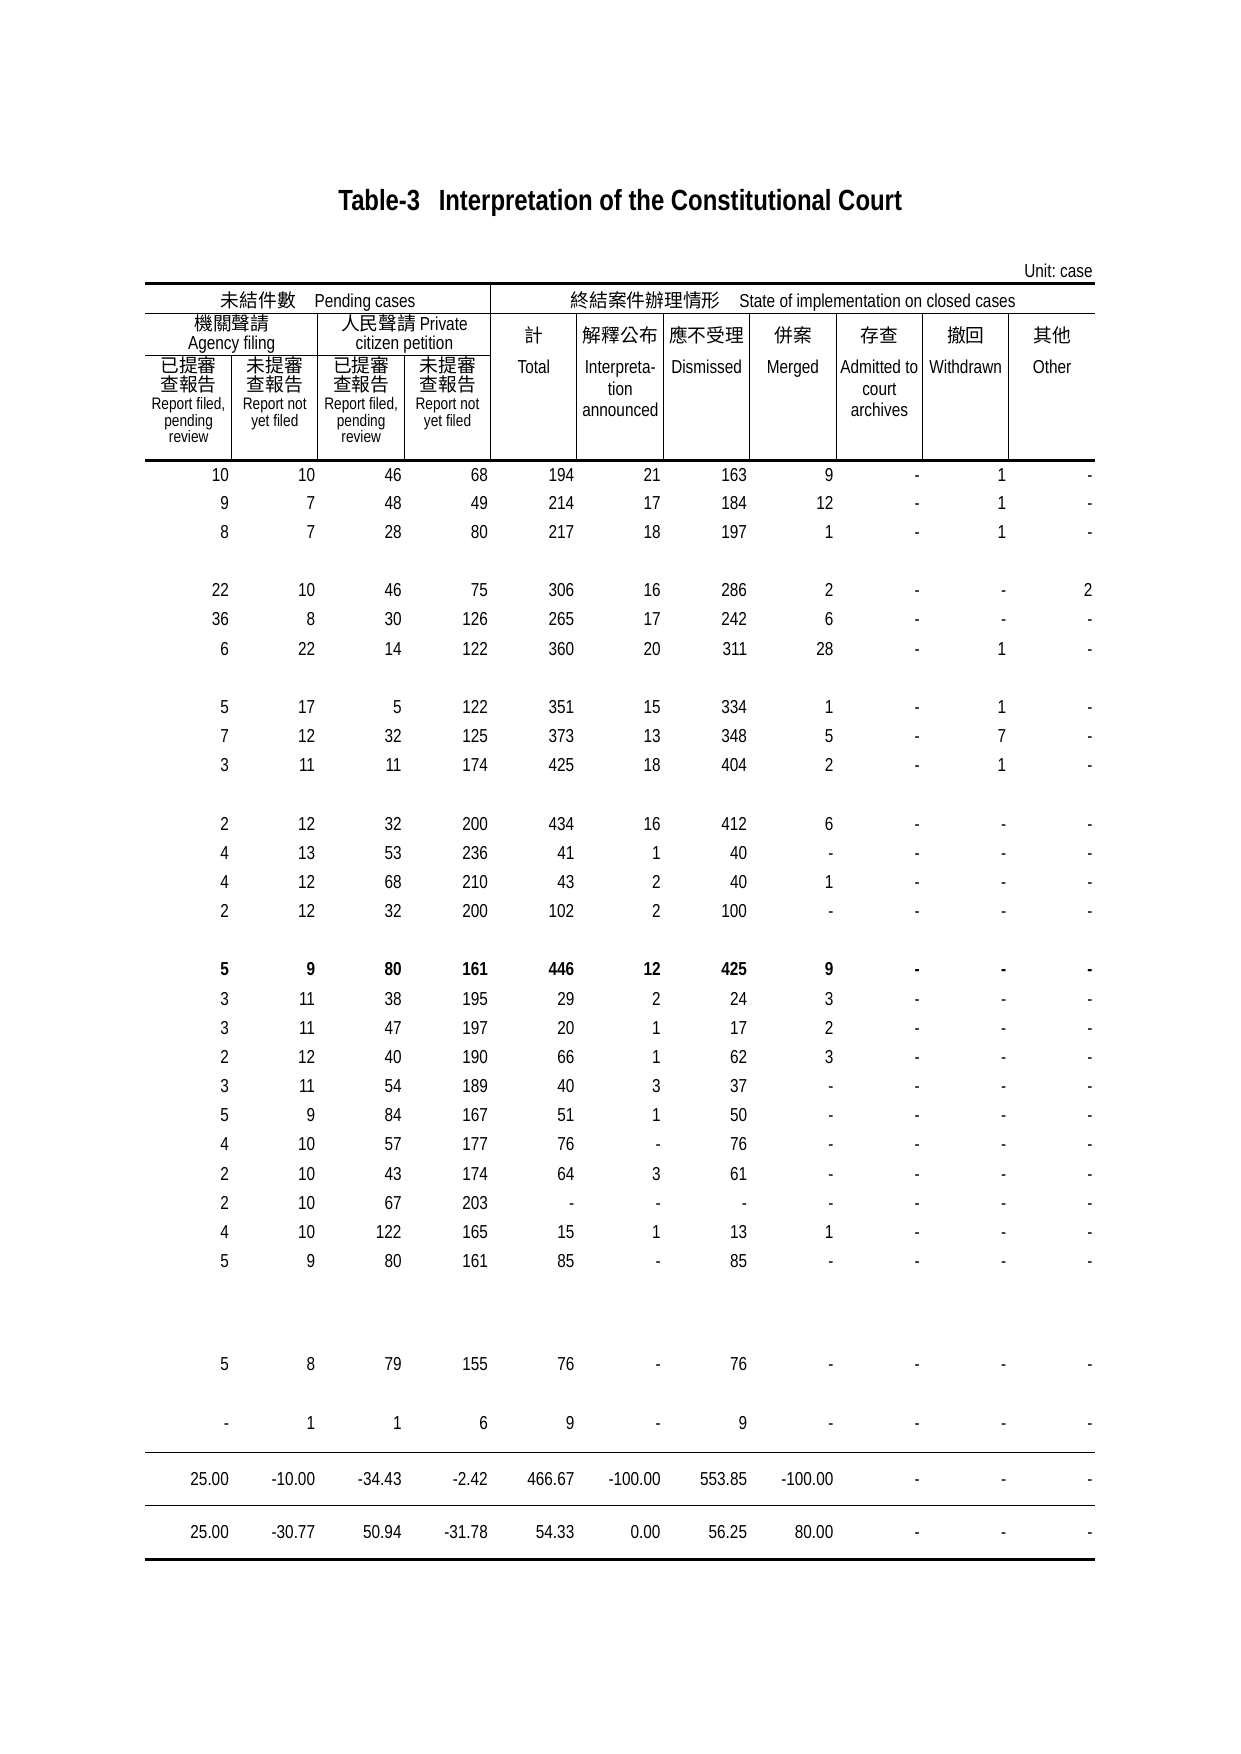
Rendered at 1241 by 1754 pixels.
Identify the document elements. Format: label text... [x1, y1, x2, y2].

table_cell 6 [145, 634, 231, 663]
table_cell 425 [491, 750, 577, 779]
table_cell - [922, 896, 1009, 925]
table_cell 32 [318, 809, 404, 838]
table_cell 36 [145, 605, 231, 634]
table_cell -2.42 [404, 1453, 491, 1505]
table_cell [577, 663, 663, 692]
table_cell [145, 1305, 231, 1334]
table_cell 1 [231, 1393, 318, 1452]
table_cell - [1009, 1334, 1095, 1393]
table_cell 4 [145, 867, 231, 896]
table_cell - [922, 867, 1009, 896]
table_cell 3 [145, 1013, 231, 1042]
table_cell 122 [404, 692, 491, 721]
table_cell 79 [318, 1334, 404, 1393]
table_cell 2 [577, 867, 663, 896]
table_cell [663, 1305, 749, 1334]
table_cell - [750, 1188, 836, 1217]
table_cell - [922, 605, 1009, 634]
table_cell 5 [145, 1334, 231, 1393]
table_cell - [491, 1188, 577, 1217]
table_cell [404, 546, 491, 575]
table_cell 9 [231, 1246, 318, 1275]
table_cell - [836, 605, 922, 634]
table_cell - [836, 1100, 922, 1129]
table_cell [836, 546, 922, 575]
table_cell 54.33 [491, 1506, 577, 1558]
table_cell 190 [404, 1042, 491, 1071]
table_cell 28 [318, 517, 404, 546]
table_cell [922, 663, 1009, 692]
table_cell - [836, 984, 922, 1013]
table_cell 236 [404, 838, 491, 867]
table_cell [231, 663, 318, 692]
table_cell - [750, 838, 836, 867]
table_cell 50.94 [318, 1506, 404, 1558]
table_cell 46 [318, 575, 404, 604]
table_cell [663, 1275, 749, 1304]
table_cell 54 [318, 1071, 404, 1100]
table_cell 155 [404, 1334, 491, 1393]
table_cell [1009, 780, 1095, 809]
table_cell [577, 1305, 663, 1334]
table_cell 286 [663, 575, 749, 604]
table_cell [145, 1275, 231, 1304]
table_cell - [1009, 1100, 1095, 1129]
table_cell 553.85 [663, 1453, 749, 1505]
table_cell [922, 925, 1009, 954]
table_cell 已提審 查報告 [318, 356, 404, 396]
table_cell - [1009, 838, 1095, 867]
table_cell - [922, 1506, 1009, 1558]
table_header 未結件數 Pending cases [145, 285, 490, 313]
table_cell 85 [491, 1246, 577, 1275]
table_cell 9 [750, 955, 836, 984]
table_cell - [750, 1393, 836, 1452]
table_cell - [836, 750, 922, 779]
table_cell - [922, 1042, 1009, 1071]
table_cell 17 [577, 488, 663, 517]
table_cell 21 [577, 462, 663, 488]
table_cell - [836, 517, 922, 546]
table_cell 12 [231, 867, 318, 896]
table_cell - [1009, 1013, 1095, 1042]
table_cell 6 [750, 605, 836, 634]
table_cell 2 [577, 896, 663, 925]
table_cell - [922, 1100, 1009, 1129]
table_cell 存查 [837, 314, 922, 355]
table_cell 412 [663, 809, 749, 838]
table_cell 200 [404, 809, 491, 838]
table_cell 434 [491, 809, 577, 838]
table_cell - [836, 1188, 922, 1217]
table_cell 10 [231, 1217, 318, 1246]
table_cell 43 [318, 1159, 404, 1188]
table_cell 3 [750, 1042, 836, 1071]
table_cell - [1009, 462, 1095, 488]
table_cell [491, 780, 577, 809]
table_cell - [750, 1334, 836, 1393]
table_cell Report not yet filed [405, 396, 490, 459]
table_cell - [1009, 867, 1095, 896]
table_cell 5 [145, 1100, 231, 1129]
table_cell 51 [491, 1100, 577, 1129]
table_cell 425 [663, 955, 749, 984]
table_cell 計 [491, 314, 576, 355]
table_cell 9 [491, 1393, 577, 1452]
table_cell - [836, 809, 922, 838]
table_cell 應不受理 [664, 314, 749, 355]
table_cell - [922, 1246, 1009, 1275]
table_cell 37 [663, 1071, 749, 1100]
table_cell [922, 1305, 1009, 1334]
table_cell 16 [577, 575, 663, 604]
table_cell 41 [491, 838, 577, 867]
table_cell 76 [663, 1334, 749, 1393]
table_cell 174 [404, 1159, 491, 1188]
table_cell 38 [318, 984, 404, 1013]
table_cell - [750, 1159, 836, 1188]
table_cell 1 [922, 750, 1009, 779]
table_cell Report filed, pending review [145, 396, 231, 459]
table_cell [231, 780, 318, 809]
table_cell 80 [318, 955, 404, 984]
table_cell - [922, 1130, 1009, 1159]
table_cell 43 [491, 867, 577, 896]
table_cell 22 [145, 575, 231, 604]
table_cell - [836, 955, 922, 984]
table_cell 64 [491, 1159, 577, 1188]
table_cell 217 [491, 517, 577, 546]
table_cell 75 [404, 575, 491, 604]
table_cell 102 [491, 896, 577, 925]
table_cell 1 [750, 692, 836, 721]
table_cell - [1009, 488, 1095, 517]
table_cell [577, 780, 663, 809]
table_header 終結案件辦理情形 State of implementation on closed cases [491, 285, 1095, 313]
table_cell 2 [145, 809, 231, 838]
table_cell [318, 1275, 404, 1304]
table_cell - [836, 575, 922, 604]
table_cell 9 [750, 462, 836, 488]
table_cell 5 [318, 692, 404, 721]
table_cell - [750, 1246, 836, 1275]
table_cell - [836, 896, 922, 925]
table_cell [318, 1305, 404, 1334]
table_cell 265 [491, 605, 577, 634]
table_cell 25.00 [145, 1453, 231, 1505]
table_cell 306 [491, 575, 577, 604]
table_cell - [922, 1334, 1009, 1393]
table_cell 161 [404, 955, 491, 984]
table_cell 167 [404, 1100, 491, 1129]
table_cell 161 [404, 1246, 491, 1275]
table_cell - [1009, 1159, 1095, 1188]
table_cell 8 [231, 1334, 318, 1393]
table_cell 5 [750, 721, 836, 750]
table_cell -31.78 [404, 1506, 491, 1558]
table_cell 2 [577, 984, 663, 1013]
table_cell 10 [231, 462, 318, 488]
table_cell - [922, 984, 1009, 1013]
table_cell 11 [231, 1071, 318, 1100]
table_cell 13 [231, 838, 318, 867]
table_cell 25.00 [145, 1506, 231, 1558]
table_cell 2 [145, 1159, 231, 1188]
table_cell 210 [404, 867, 491, 896]
table_cell - [750, 1100, 836, 1129]
table_cell 1 [577, 1100, 663, 1129]
table_cell [750, 925, 836, 954]
table_cell 3 [145, 750, 231, 779]
table_cell - [1009, 634, 1095, 663]
table_cell Other [1009, 355, 1095, 459]
table_cell 1 [577, 1013, 663, 1042]
table_cell [491, 663, 577, 692]
table_cell Admitted to court archives [837, 355, 922, 459]
table_cell 10 [231, 575, 318, 604]
table_cell 1 [922, 634, 1009, 663]
table_cell [836, 1275, 922, 1304]
table_cell 1 [577, 1042, 663, 1071]
table_cell - [922, 1159, 1009, 1188]
table_cell 1 [922, 462, 1009, 488]
table_cell 其他 [1009, 314, 1095, 355]
table_cell 11 [231, 750, 318, 779]
table_cell 125 [404, 721, 491, 750]
table_cell [231, 1305, 318, 1334]
table_cell - [750, 1130, 836, 1159]
table_cell - [836, 1130, 922, 1159]
table_cell 76 [491, 1130, 577, 1159]
table_cell 466.67 [491, 1453, 577, 1505]
table_cell 446 [491, 955, 577, 984]
table_cell 62 [663, 1042, 749, 1071]
table_cell - [1009, 984, 1095, 1013]
table_cell [663, 546, 749, 575]
table_cell Dismissed [664, 355, 749, 459]
table_cell 9 [231, 955, 318, 984]
table_cell 194 [491, 462, 577, 488]
table_cell [491, 925, 577, 954]
table_cell 未提審 查報告 [232, 356, 317, 396]
table_cell -34.43 [318, 1453, 404, 1505]
table_cell 85 [663, 1246, 749, 1275]
table_cell 126 [404, 605, 491, 634]
table_cell - [922, 1217, 1009, 1246]
table_cell 人民聲請Private citizen petition [318, 314, 490, 355]
table_cell 84 [318, 1100, 404, 1129]
table_cell - [836, 867, 922, 896]
table_cell - [1009, 1071, 1095, 1100]
table_cell Merged [750, 355, 836, 459]
table_cell 197 [404, 1013, 491, 1042]
table_cell 已提審 查報告 [145, 356, 231, 396]
table_cell 189 [404, 1071, 491, 1100]
table_cell -100.00 [750, 1453, 836, 1505]
table_cell [836, 925, 922, 954]
table_cell - [1009, 692, 1095, 721]
table_cell Withdrawn [923, 355, 1008, 459]
table_cell - [836, 1393, 922, 1452]
table_cell - [922, 955, 1009, 984]
table_cell 9 [231, 1100, 318, 1129]
table_cell Total [491, 355, 576, 459]
table_cell [231, 925, 318, 954]
table_cell 1 [577, 838, 663, 867]
table_cell 3 [577, 1159, 663, 1188]
table_cell - [750, 896, 836, 925]
table_cell 122 [404, 634, 491, 663]
table_cell 61 [663, 1159, 749, 1188]
table_cell [145, 663, 231, 692]
table_cell - [1009, 896, 1095, 925]
table_cell 2 [145, 1188, 231, 1217]
table_cell 57 [318, 1130, 404, 1159]
table_cell 7 [922, 721, 1009, 750]
table_cell 4 [145, 838, 231, 867]
table_cell 40 [663, 838, 749, 867]
table_cell 17 [663, 1013, 749, 1042]
table_cell - [577, 1188, 663, 1217]
table_cell 0.00 [577, 1506, 663, 1558]
table_cell - [1009, 1506, 1095, 1558]
table_cell 68 [318, 867, 404, 896]
table_cell - [145, 1393, 231, 1452]
table_cell 11 [231, 984, 318, 1013]
table_cell - [836, 838, 922, 867]
table_cell - [836, 1042, 922, 1071]
table_cell 22 [231, 634, 318, 663]
table_cell [922, 1275, 1009, 1304]
table_cell - [1009, 1217, 1095, 1246]
table_cell 80 [318, 1246, 404, 1275]
table_cell [404, 925, 491, 954]
table_cell 100 [663, 896, 749, 925]
table_cell - [836, 1506, 922, 1558]
table_cell 2 [145, 1042, 231, 1071]
table_cell - [1009, 1246, 1095, 1275]
table_cell - [1009, 1042, 1095, 1071]
table_cell -100.00 [577, 1453, 663, 1505]
table_cell 未提審 查報告 [405, 356, 490, 396]
table_cell -10.00 [231, 1453, 318, 1505]
table_cell 177 [404, 1130, 491, 1159]
table_cell - [1009, 721, 1095, 750]
table_cell [145, 925, 231, 954]
table_cell 11 [231, 1013, 318, 1042]
table_cell 1 [922, 517, 1009, 546]
table_cell 67 [318, 1188, 404, 1217]
table_cell 12 [231, 809, 318, 838]
table_cell [577, 1275, 663, 1304]
table_cell 機關聲請 Agency filing [145, 314, 317, 355]
table_cell [750, 1275, 836, 1304]
table_cell 撤回 [923, 314, 1008, 355]
table_cell - [577, 1130, 663, 1159]
table_cell 8 [145, 517, 231, 546]
table_cell 18 [577, 750, 663, 779]
table_cell [836, 663, 922, 692]
table_cell - [836, 488, 922, 517]
table_cell - [836, 1453, 922, 1505]
table_cell - [577, 1334, 663, 1393]
table_cell - [836, 1334, 922, 1393]
table_cell 1 [750, 517, 836, 546]
table_cell Report filed, pending review [318, 396, 404, 459]
table_cell [404, 780, 491, 809]
table_cell [404, 1305, 491, 1334]
table_cell [491, 546, 577, 575]
table_cell 12 [231, 721, 318, 750]
table_cell 24 [663, 984, 749, 1013]
table_cell 10 [145, 462, 231, 488]
table_cell 165 [404, 1217, 491, 1246]
table_cell 49 [404, 488, 491, 517]
table_cell 122 [318, 1217, 404, 1246]
table_cell 4 [145, 1217, 231, 1246]
table_cell - [836, 1071, 922, 1100]
table_cell 195 [404, 984, 491, 1013]
table_cell 6 [750, 809, 836, 838]
table_cell 9 [663, 1393, 749, 1452]
table_cell - [577, 1393, 663, 1452]
table_cell 4 [145, 1130, 231, 1159]
table_cell 9 [145, 488, 231, 517]
table_cell 404 [663, 750, 749, 779]
table_cell - [1009, 809, 1095, 838]
table_cell 1 [577, 1217, 663, 1246]
table_cell 5 [145, 1246, 231, 1275]
table_cell 32 [318, 721, 404, 750]
table_cell - [1009, 1188, 1095, 1217]
table_cell 311 [663, 634, 749, 663]
table_cell [1009, 1305, 1095, 1334]
table_cell [663, 663, 749, 692]
table_cell 10 [231, 1159, 318, 1188]
table_cell 28 [750, 634, 836, 663]
table_cell 29 [491, 984, 577, 1013]
table_cell 7 [231, 488, 318, 517]
table_cell 2 [750, 575, 836, 604]
table_cell 184 [663, 488, 749, 517]
table_cell 10 [231, 1130, 318, 1159]
table_cell 8 [231, 605, 318, 634]
table_cell [231, 546, 318, 575]
table_cell 12 [231, 1042, 318, 1071]
table_cell 47 [318, 1013, 404, 1042]
table_cell 32 [318, 896, 404, 925]
table_cell 2 [1009, 575, 1095, 604]
table_cell - [836, 1217, 922, 1246]
table_cell [491, 1305, 577, 1334]
table_cell 53 [318, 838, 404, 867]
table_cell 18 [577, 517, 663, 546]
table_cell [145, 780, 231, 809]
table_cell 15 [491, 1217, 577, 1246]
table_cell [1009, 925, 1095, 954]
table_cell - [836, 1159, 922, 1188]
table_cell 80.00 [750, 1506, 836, 1558]
table_cell [318, 663, 404, 692]
table_cell [750, 1305, 836, 1334]
table_cell 46 [318, 462, 404, 488]
table_cell 6 [404, 1393, 491, 1452]
table_cell - [836, 721, 922, 750]
table_cell - [922, 575, 1009, 604]
table_cell 解釋公布 [577, 314, 663, 355]
table_cell - [836, 1013, 922, 1042]
table_cell [922, 546, 1009, 575]
table_cell 56.25 [663, 1506, 749, 1558]
table_cell [750, 546, 836, 575]
table_cell 5 [145, 955, 231, 984]
table_cell 15 [577, 692, 663, 721]
table_cell 1 [750, 867, 836, 896]
table_cell 12 [577, 955, 663, 984]
table_cell 1 [922, 488, 1009, 517]
table_cell [145, 546, 231, 575]
table_cell 1 [750, 1217, 836, 1246]
table_cell - [577, 1246, 663, 1275]
table_cell [836, 1305, 922, 1334]
table_cell - [1009, 517, 1095, 546]
table_cell - [1009, 1393, 1095, 1452]
table_cell 17 [577, 605, 663, 634]
table_cell 2 [750, 1013, 836, 1042]
table_cell 66 [491, 1042, 577, 1071]
table_cell 5 [145, 692, 231, 721]
table_cell 13 [577, 721, 663, 750]
table_cell 242 [663, 605, 749, 634]
table_cell 197 [663, 517, 749, 546]
table_cell 40 [491, 1071, 577, 1100]
table_cell 17 [231, 692, 318, 721]
table_cell 76 [663, 1130, 749, 1159]
table_cell [577, 546, 663, 575]
table_cell - [1009, 955, 1095, 984]
table_cell - [922, 1013, 1009, 1042]
table_cell - [922, 1453, 1009, 1505]
table_cell 20 [577, 634, 663, 663]
table_cell 3 [750, 984, 836, 1013]
table_cell - [1009, 1453, 1095, 1505]
table_cell [318, 925, 404, 954]
table_cell - [750, 1071, 836, 1100]
table_cell 12 [750, 488, 836, 517]
text Table-3 Interpretation of the Constitutional Court [148, 183, 1092, 217]
table_cell [577, 925, 663, 954]
table_cell 3 [145, 984, 231, 1013]
table_cell 20 [491, 1013, 577, 1042]
table_cell 174 [404, 750, 491, 779]
table_cell 12 [231, 896, 318, 925]
table_cell 3 [577, 1071, 663, 1100]
table_cell 併案 [750, 314, 836, 355]
table_cell - [922, 1393, 1009, 1452]
table_cell - [836, 1246, 922, 1275]
table_cell - [836, 692, 922, 721]
table_cell [318, 780, 404, 809]
table_cell 14 [318, 634, 404, 663]
table_cell 351 [491, 692, 577, 721]
table_cell - [836, 634, 922, 663]
table_cell - [922, 1071, 1009, 1100]
table_cell - [922, 838, 1009, 867]
table_cell Report not yet filed [232, 396, 317, 459]
table_cell [750, 780, 836, 809]
table_cell 13 [663, 1217, 749, 1246]
table_cell [922, 780, 1009, 809]
table_cell - [1009, 605, 1095, 634]
table_cell 16 [577, 809, 663, 838]
table_cell [491, 1275, 577, 1304]
table_cell [231, 1275, 318, 1304]
table_cell 10 [231, 1188, 318, 1217]
table_cell [318, 546, 404, 575]
table_cell 30 [318, 605, 404, 634]
table_cell 334 [663, 692, 749, 721]
table_cell 7 [231, 517, 318, 546]
table_cell 76 [491, 1334, 577, 1393]
table_cell 348 [663, 721, 749, 750]
table_cell 40 [663, 867, 749, 896]
table_cell [750, 663, 836, 692]
table_cell 163 [663, 462, 749, 488]
table_cell 48 [318, 488, 404, 517]
table_cell 373 [491, 721, 577, 750]
table_cell 2 [145, 896, 231, 925]
table_cell Interpreta- tion announced [577, 355, 663, 459]
table_cell 214 [491, 488, 577, 517]
table_cell [836, 780, 922, 809]
table_cell 68 [404, 462, 491, 488]
table_cell 1 [922, 692, 1009, 721]
text Unit: case [148, 260, 1092, 282]
table_cell - [922, 1188, 1009, 1217]
table_cell 40 [318, 1042, 404, 1071]
table_cell 50 [663, 1100, 749, 1129]
table_cell 200 [404, 896, 491, 925]
table_cell 11 [318, 750, 404, 779]
table_cell - [1009, 1130, 1095, 1159]
table_cell - [663, 1188, 749, 1217]
table_cell - [922, 809, 1009, 838]
table_cell - [1009, 750, 1095, 779]
table_cell 203 [404, 1188, 491, 1217]
table_cell 80 [404, 517, 491, 546]
table_cell 2 [750, 750, 836, 779]
table_cell -30.77 [231, 1506, 318, 1558]
table_cell [1009, 663, 1095, 692]
table_cell [404, 1275, 491, 1304]
table_cell [404, 663, 491, 692]
table_cell [663, 780, 749, 809]
table_cell [1009, 546, 1095, 575]
table_cell [663, 925, 749, 954]
table_cell - [836, 462, 922, 488]
table_cell 7 [145, 721, 231, 750]
table_cell 3 [145, 1071, 231, 1100]
table_cell 360 [491, 634, 577, 663]
table_cell 1 [318, 1393, 404, 1452]
table_cell [1009, 1275, 1095, 1304]
